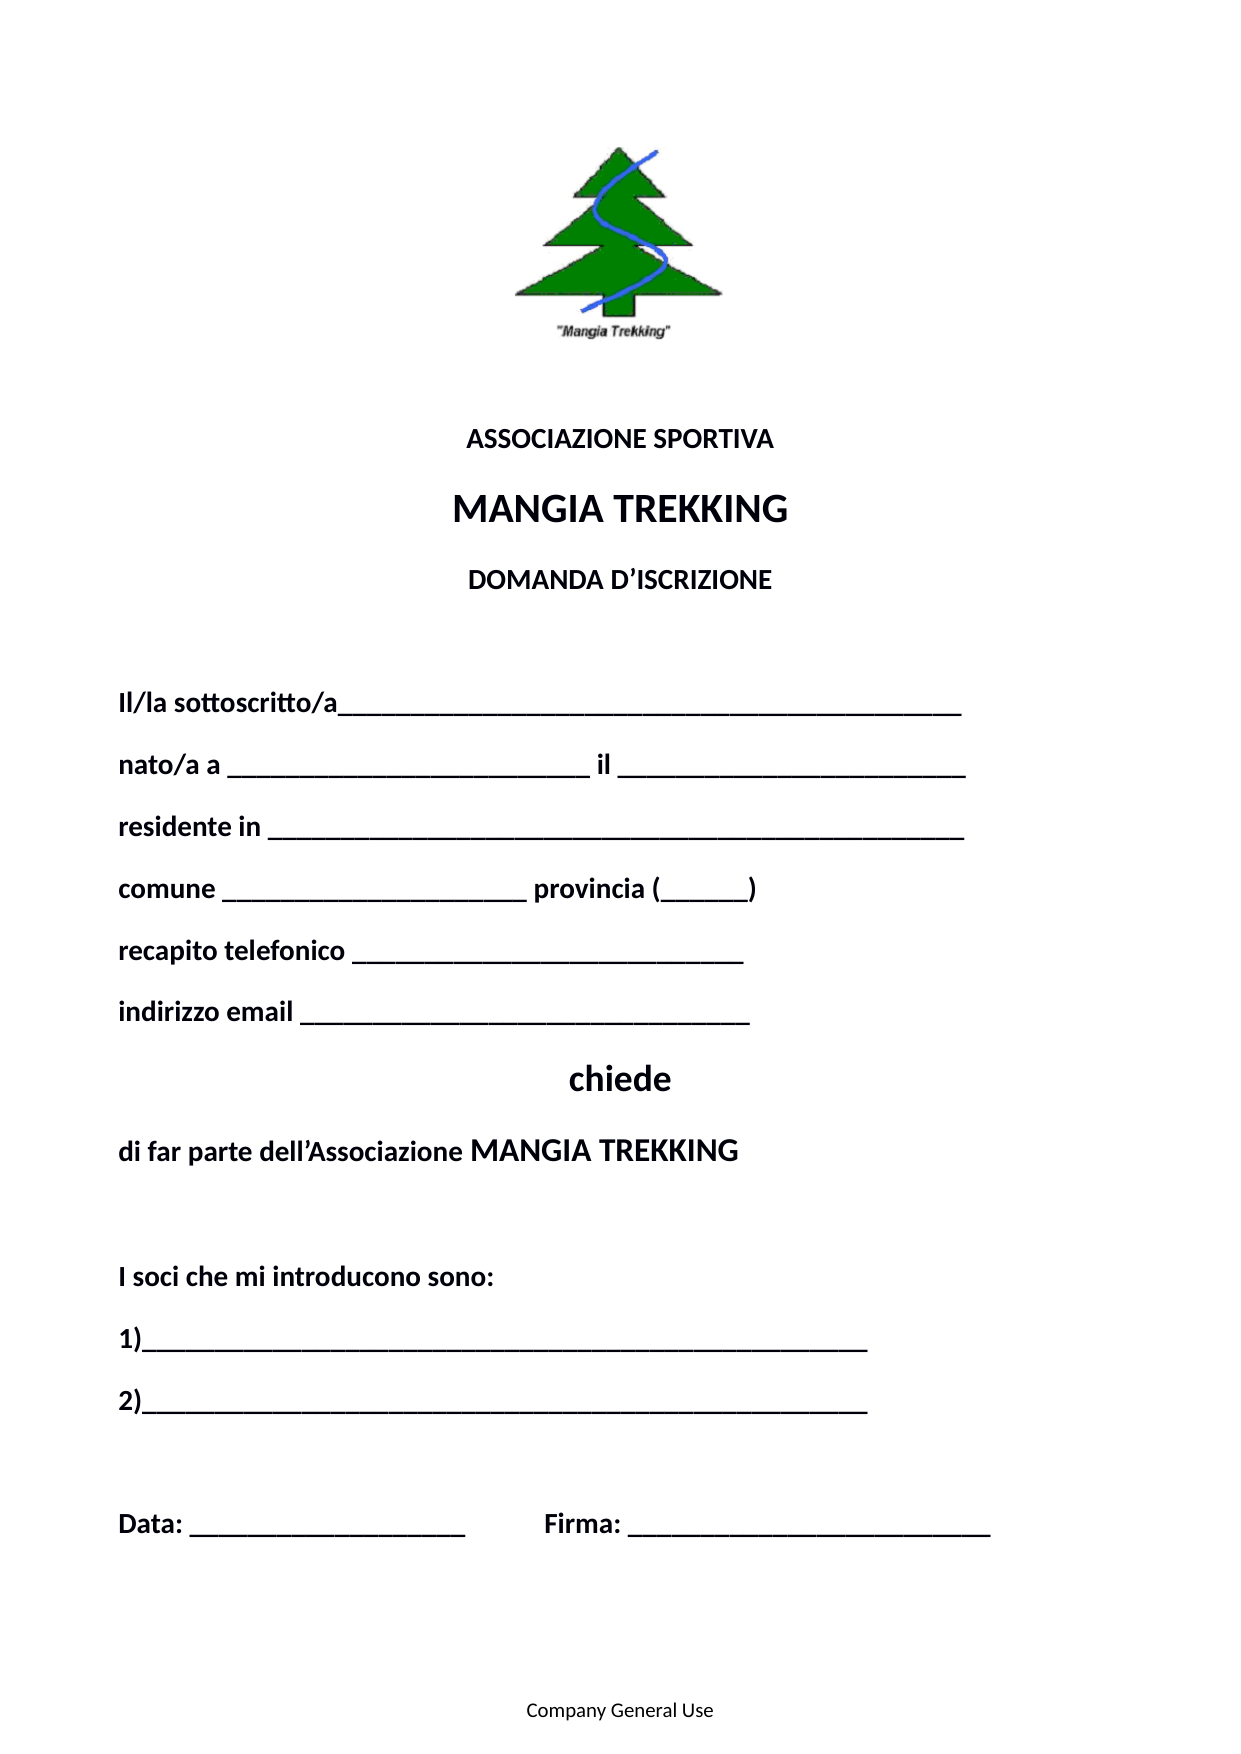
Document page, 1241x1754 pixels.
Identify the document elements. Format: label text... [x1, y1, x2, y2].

text 1)__________________________________________________ [118, 1320, 1122, 1356]
text comune _____________________ provincia (______) [118, 870, 1122, 906]
text nato/a a _________________________ il ________________________ [118, 746, 1122, 782]
text di far parte dell’Associazione MANGIA TREKKING [118, 1129, 1122, 1169]
text indirizzo email _______________________________ [118, 993, 1122, 1029]
text ASSOCIAZIONE SPORTIVA [118, 420, 1122, 456]
text I soci che mi introducono sono: [118, 1258, 1122, 1294]
picture [514, 147, 726, 342]
text Il/la sottoscritto/a___________________________________________ [118, 684, 1122, 720]
text 2)__________________________________________________ [118, 1382, 1122, 1417]
text DOMANDA D’ISCRIZIONE [118, 561, 1122, 597]
text chiede [118, 1055, 1122, 1101]
text Data: ___________________ Firma: _________________________ [118, 1505, 1122, 1541]
text MANGIA TREKKING [118, 482, 1122, 533]
text residente in ________________________________________________ [118, 808, 1122, 844]
text recapito telefonico ___________________________ [118, 932, 1122, 967]
